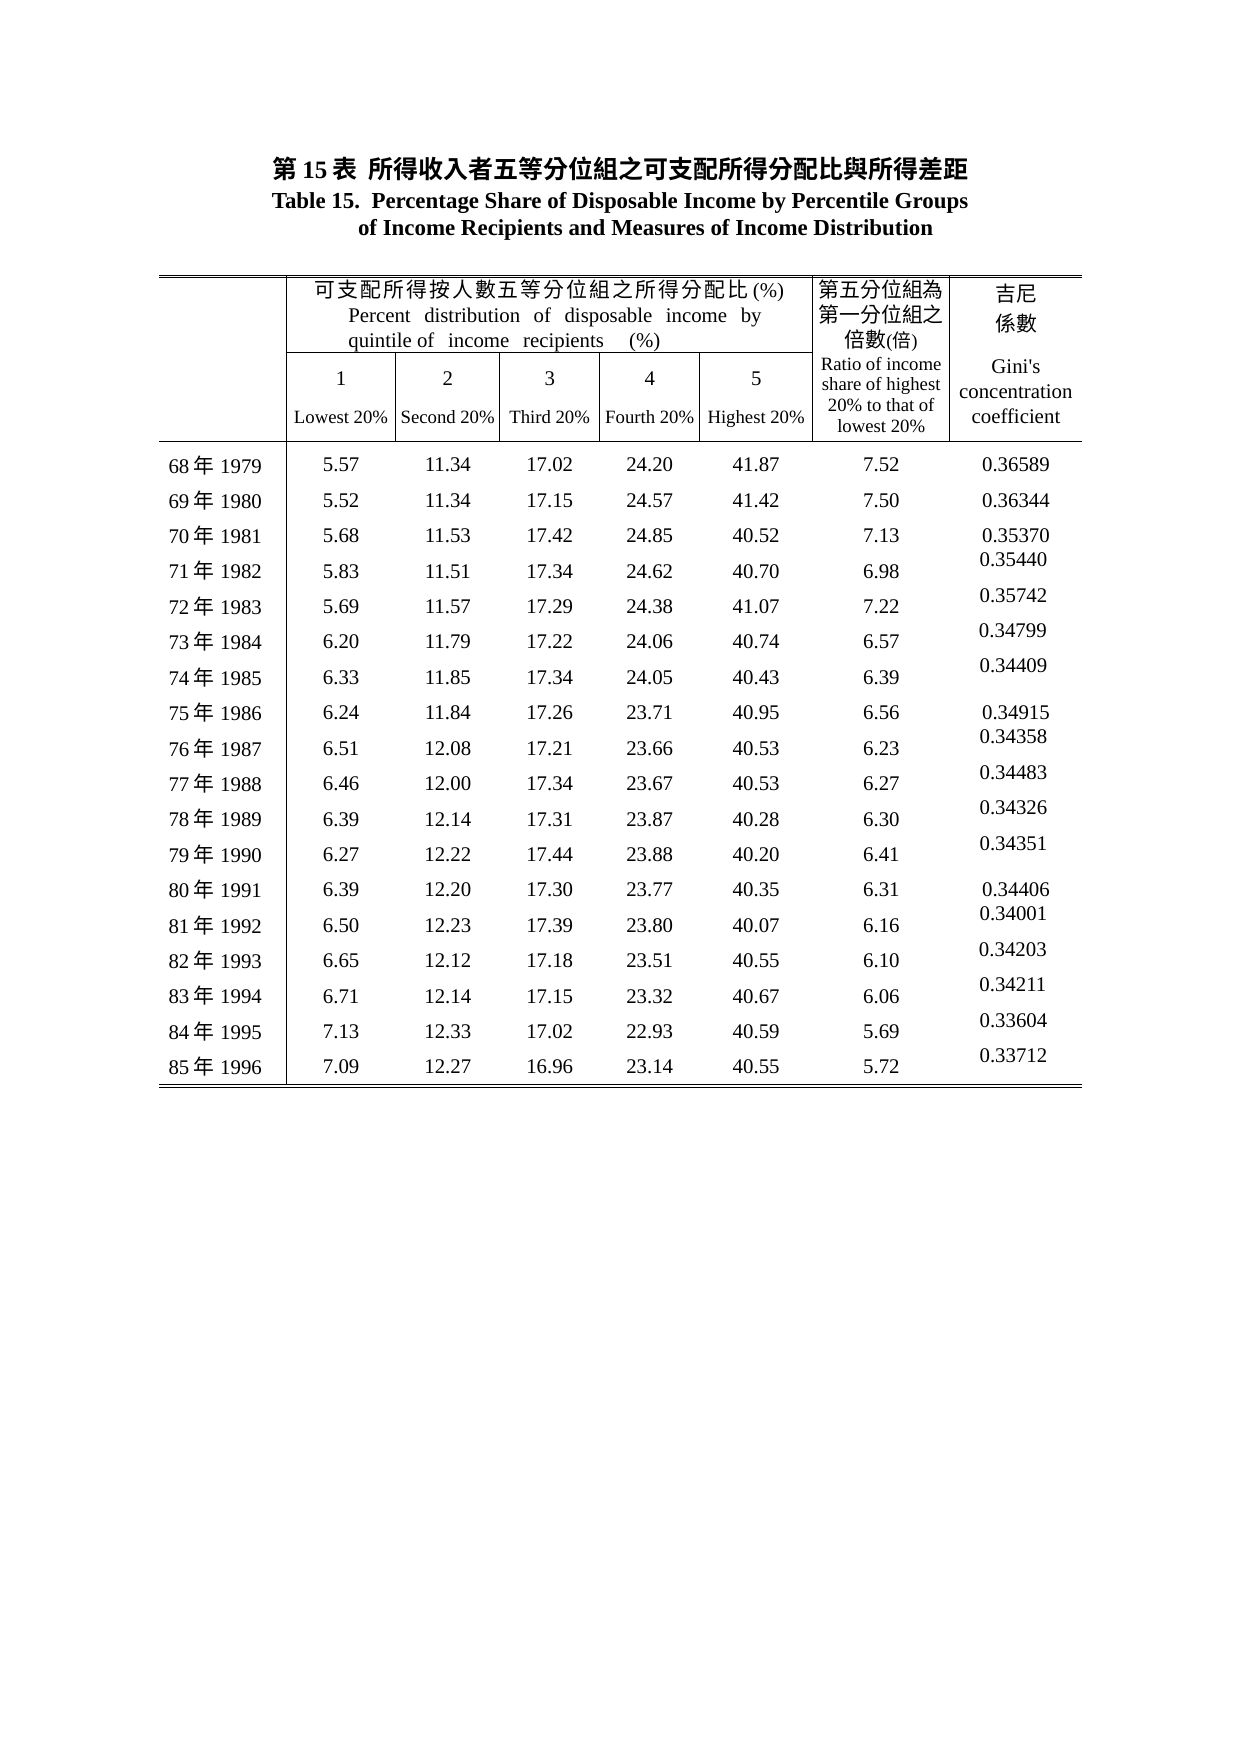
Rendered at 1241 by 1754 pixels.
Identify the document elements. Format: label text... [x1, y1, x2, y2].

table_cell 40.20 [700, 831, 812, 866]
table_cell 40.70 [700, 547, 812, 583]
table_cell [812, 1079, 950, 1084]
table_cell 11.57 [396, 583, 499, 618]
table_cell 24.20 [600, 442, 699, 476]
table_cell 6.71 [287, 972, 396, 1008]
table_cell 6.20 [287, 618, 396, 653]
table_cell 11.51 [396, 547, 499, 583]
table_cell 5.83 [287, 547, 396, 583]
table_cell [600, 1079, 699, 1084]
table_cell 吉尼 係數 [950, 278, 1082, 352]
table_cell 40.07 [700, 901, 812, 937]
table_cell 81年 [159, 901, 217, 937]
table_cell 6.33 [287, 654, 396, 689]
table_cell 12.27 [396, 1043, 499, 1078]
table_cell 0.33604 [950, 1008, 1082, 1043]
table_cell 23.14 [600, 1043, 699, 1078]
table_cell 6.51 [287, 724, 396, 760]
table_cell 6.31 [812, 866, 950, 901]
table_cell [500, 1079, 599, 1084]
table_cell 78年 [159, 795, 217, 831]
table_cell 1982 [217, 547, 286, 583]
table_cell [217, 1079, 286, 1084]
table_cell 1981 [217, 512, 286, 547]
table_cell [159, 278, 286, 352]
table_cell 0.34001 [950, 901, 1082, 937]
table_cell 73年 [159, 618, 217, 653]
table_cell 1985 [217, 654, 286, 689]
table_cell 41.87 [700, 442, 812, 476]
table_cell [950, 1079, 1082, 1084]
table_cell [159, 258, 1082, 275]
table_cell 71年 [159, 547, 217, 583]
table_cell 72年 [159, 583, 217, 618]
table_cell Gini's concentration coefficient [950, 352, 1082, 441]
table_cell 7.52 [812, 442, 950, 476]
table_cell 11.79 [396, 618, 499, 653]
table_cell 17.44 [500, 831, 599, 866]
table_cell 5.52 [287, 476, 396, 512]
table_cell 6.57 [812, 618, 950, 653]
table_cell 1980 [217, 476, 286, 512]
table_cell 41.07 [700, 583, 812, 618]
table_cell 6.65 [287, 937, 396, 972]
table_header 第15表 所得收入者五等分位組之可支配所得分配比與所得差距 [159, 150, 1082, 187]
table_cell 6.39 [812, 654, 950, 689]
table_cell 6.23 [812, 724, 950, 760]
table_cell 79年 [159, 831, 217, 866]
table_cell 17.15 [500, 476, 599, 512]
table_cell 6.39 [287, 866, 396, 901]
table_cell 0.35370 [950, 512, 1082, 547]
table_cell 17.30 [500, 866, 599, 901]
table_cell 24.57 [600, 476, 699, 512]
table_cell 24.06 [600, 618, 699, 653]
table_cell 1992 [217, 901, 286, 937]
table_cell 82年 [159, 937, 217, 972]
table_cell 0.34483 [950, 760, 1082, 795]
table_cell 23.80 [600, 901, 699, 937]
table_cell 75年 [159, 689, 217, 724]
table_cell 5.72 [812, 1043, 950, 1078]
table_cell 12.22 [396, 831, 499, 866]
table_cell 6.27 [812, 760, 950, 795]
table_cell 1996 [217, 1043, 286, 1078]
table_cell 6.41 [812, 831, 950, 866]
table_cell 40.95 [700, 689, 812, 724]
table_cell 0.34211 [950, 972, 1082, 1008]
table_cell 17.02 [500, 442, 599, 476]
table_cell 1995 [217, 1008, 286, 1043]
table_cell 0.35742 [950, 583, 1082, 618]
table_cell 17.15 [500, 972, 599, 1008]
table_cell 1994 [217, 972, 286, 1008]
table_cell 17.21 [500, 724, 599, 760]
table_cell 11.34 [396, 442, 499, 476]
table_cell 1993 [217, 937, 286, 972]
table_cell [159, 1079, 217, 1084]
table_cell 12.14 [396, 795, 499, 831]
table_cell Ratio of income share of highest 20% to that of lowest 20% [813, 352, 949, 441]
table_cell 6.46 [287, 760, 396, 795]
table_cell 11.53 [396, 512, 499, 547]
table_cell 17.31 [500, 795, 599, 831]
table_cell 12.33 [396, 1008, 499, 1043]
table_cell 84年 [159, 1008, 217, 1043]
table_cell 0.34326 [950, 795, 1082, 831]
table_cell 1991 [217, 866, 286, 901]
table_cell [700, 1079, 812, 1084]
table_cell 74年 [159, 654, 217, 689]
table_cell 23.77 [600, 866, 699, 901]
table_cell 0.34406 [950, 866, 1082, 901]
table_cell 0.33712 [950, 1043, 1082, 1078]
table_cell 85年 [159, 1043, 217, 1078]
table_cell 1979 [217, 442, 286, 476]
table_cell 0.34799 [950, 618, 1082, 653]
table_cell 77年 [159, 760, 217, 795]
table_cell 40.53 [700, 760, 812, 795]
table_cell 1990 [217, 831, 286, 866]
table_cell 可支配所得按人數五等分位組之所得分配比 (%) Percent distribution of disposable income by quintile of income recipients (%) [287, 278, 812, 352]
table_cell 7.13 [812, 512, 950, 547]
table_cell 0.36589 [950, 442, 1082, 476]
table_cell 24.38 [600, 583, 699, 618]
table_cell 23.32 [600, 972, 699, 1008]
table_cell 40.28 [700, 795, 812, 831]
table_cell 6.16 [812, 901, 950, 937]
table_cell 7.13 [287, 1008, 396, 1043]
table_cell 0.36344 [950, 476, 1082, 512]
table_cell 7.09 [287, 1043, 396, 1078]
table_cell 0.34915 [950, 689, 1082, 724]
table_cell 2 Second 20% [396, 353, 499, 441]
table_cell 17.34 [500, 654, 599, 689]
table_cell 23.88 [600, 831, 699, 866]
table_cell 17.34 [500, 760, 599, 795]
table_cell 12.08 [396, 724, 499, 760]
table_cell [159, 242, 1082, 258]
table_cell 0.34409 [950, 654, 1082, 689]
table_cell 3 Third 20% [500, 353, 599, 441]
table_cell 40.59 [700, 1008, 812, 1043]
table_cell 40.52 [700, 512, 812, 547]
table_cell 41.42 [700, 476, 812, 512]
table_cell 6.06 [812, 972, 950, 1008]
table_cell 6.27 [287, 831, 396, 866]
table_cell 12.23 [396, 901, 499, 937]
table_cell 22.93 [600, 1008, 699, 1043]
table_cell 17.22 [500, 618, 599, 653]
table_cell 12.20 [396, 866, 499, 901]
table_cell 0.35440 [950, 547, 1082, 583]
table_cell 24.85 [600, 512, 699, 547]
table_cell 6.56 [812, 689, 950, 724]
table_cell 40.67 [700, 972, 812, 1008]
table_cell 17.39 [500, 901, 599, 937]
table_cell 40.55 [700, 937, 812, 972]
table_cell 5.69 [287, 583, 396, 618]
table_cell 40.35 [700, 866, 812, 901]
table_cell 17.34 [500, 547, 599, 583]
table_cell 0.34203 [950, 937, 1082, 972]
table_cell 6.50 [287, 901, 396, 937]
table_cell 6.10 [812, 937, 950, 972]
table_cell 17.29 [500, 583, 599, 618]
table_cell 40.43 [700, 654, 812, 689]
table_cell 23.87 [600, 795, 699, 831]
table_cell 5 Highest 20% [700, 353, 812, 441]
table_cell 12.14 [396, 972, 499, 1008]
table_cell 23.71 [600, 689, 699, 724]
table_cell 4 Fourth 20% [600, 353, 699, 441]
table_cell 11.85 [396, 654, 499, 689]
table_cell 11.34 [396, 476, 499, 512]
table_cell 24.05 [600, 654, 699, 689]
table_cell 1984 [217, 618, 286, 653]
table_cell 17.18 [500, 937, 599, 972]
table_cell 11.84 [396, 689, 499, 724]
table_cell 第五分位組為第一分位組之倍數(倍) [813, 278, 949, 352]
table_cell 0.34358 [950, 724, 1082, 760]
table_cell 17.02 [500, 1008, 599, 1043]
table_cell 69年 [159, 476, 217, 512]
table_cell 40.53 [700, 724, 812, 760]
table_cell 6.30 [812, 795, 950, 831]
table_cell [396, 1079, 499, 1084]
table_cell 83年 [159, 972, 217, 1008]
table_cell 23.67 [600, 760, 699, 795]
table_cell 24.62 [600, 547, 699, 583]
table_cell 80年 [159, 866, 217, 901]
table_cell 6.39 [287, 795, 396, 831]
table_cell 1988 [217, 760, 286, 795]
table_cell 16.96 [500, 1043, 599, 1078]
table_cell 12.12 [396, 937, 499, 972]
table_cell 7.50 [812, 476, 950, 512]
table_cell 5.69 [812, 1008, 950, 1043]
table_cell 23.66 [600, 724, 699, 760]
table_cell 1983 [217, 583, 286, 618]
table_cell 5.57 [287, 442, 396, 476]
table_cell 17.26 [500, 689, 599, 724]
table_cell 76年 [159, 724, 217, 760]
table_cell 0.34351 [950, 831, 1082, 866]
table_cell 6.98 [812, 547, 950, 583]
table_cell [287, 1079, 396, 1084]
table_cell 68年 [159, 442, 217, 476]
table_cell Table 15. Percentage Share of Disposable Income by Percentile Groups of Income Recipients and Measures of Income Distribution [159, 188, 1082, 242]
table_cell 1986 [217, 689, 286, 724]
table_cell [159, 352, 286, 441]
table_cell 1 Lowest 20% [287, 353, 395, 441]
table_cell 40.55 [700, 1043, 812, 1078]
table_cell 17.42 [500, 512, 599, 547]
table_cell 23.51 [600, 937, 699, 972]
table_cell 6.24 [287, 689, 396, 724]
table_cell 12.00 [396, 760, 499, 795]
table_cell 7.22 [812, 583, 950, 618]
table_cell 70年 [159, 512, 217, 547]
table_cell 5.68 [287, 512, 396, 547]
table_cell 1989 [217, 795, 286, 831]
table_cell 40.74 [700, 618, 812, 653]
table_cell 1987 [217, 724, 286, 760]
